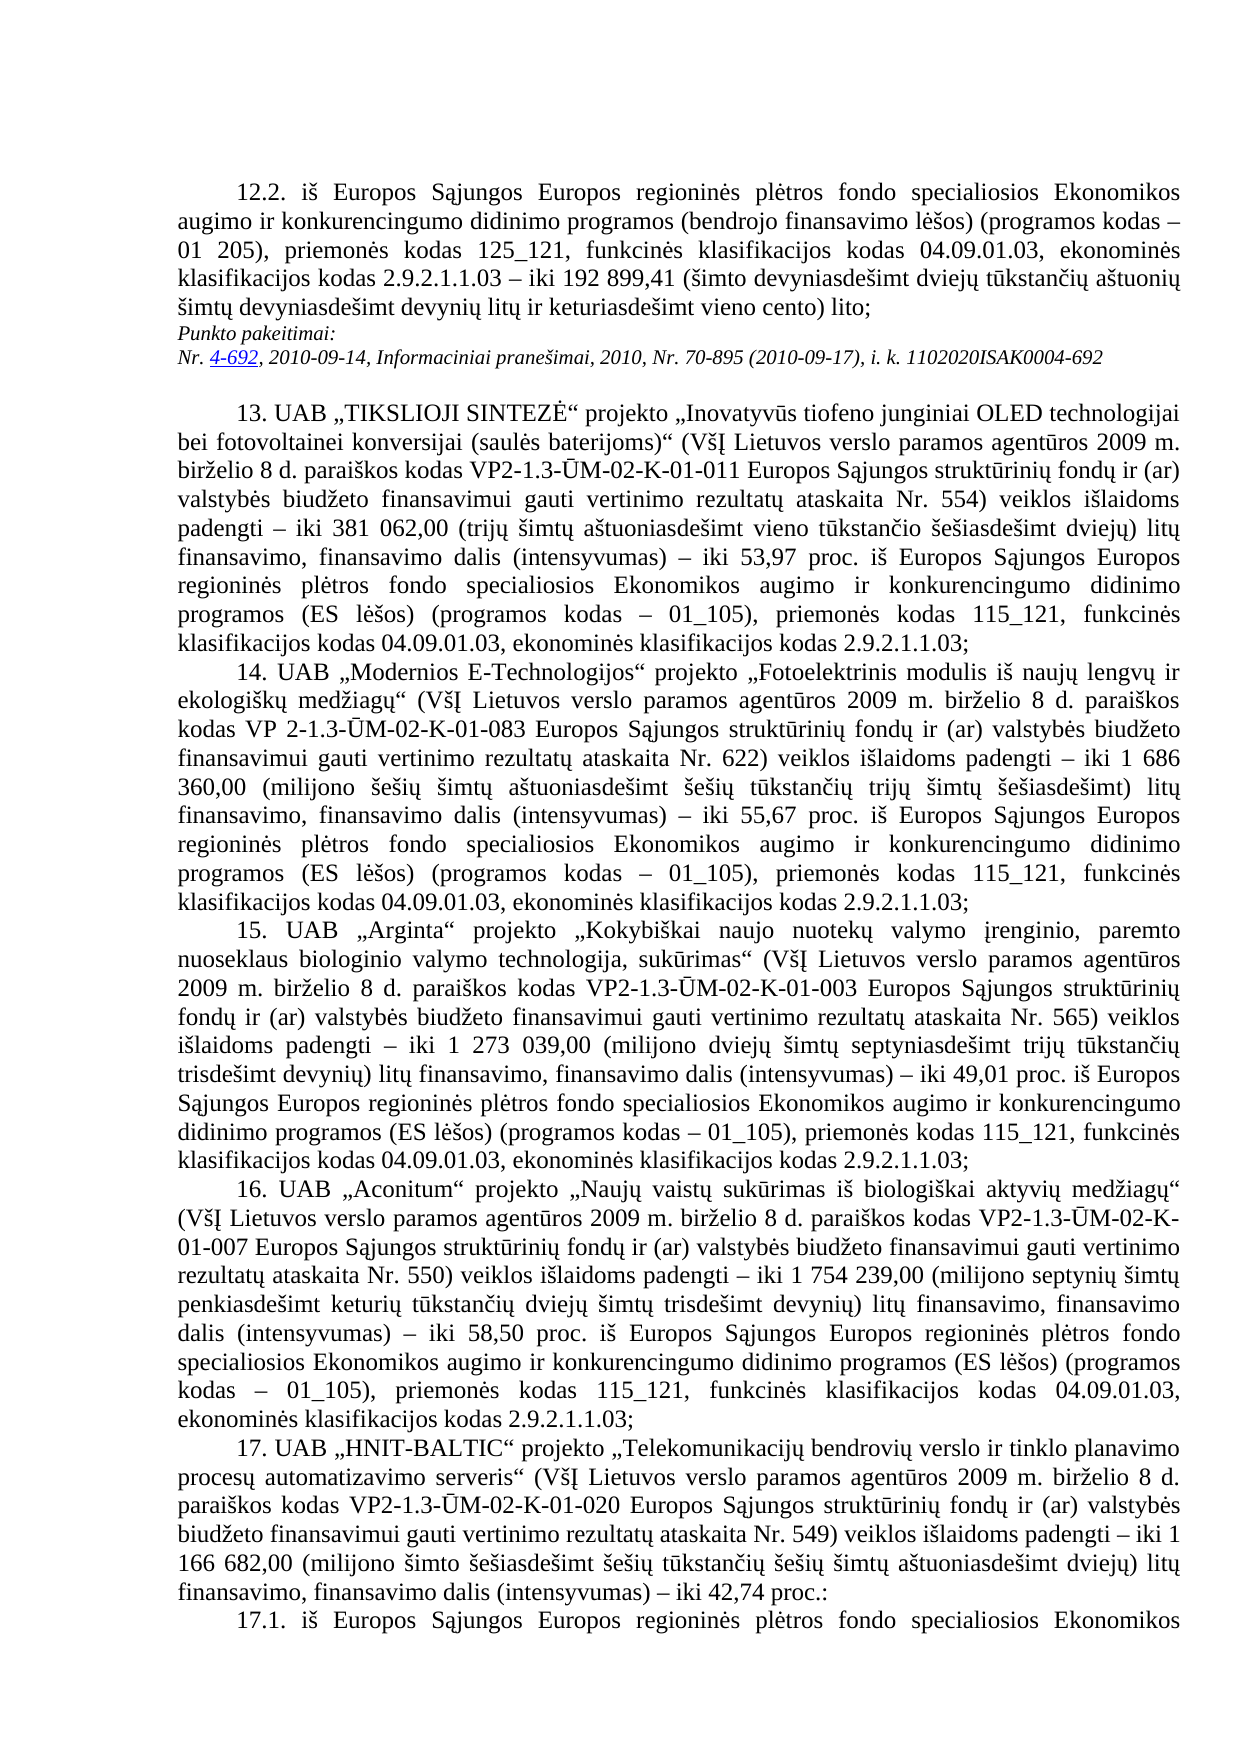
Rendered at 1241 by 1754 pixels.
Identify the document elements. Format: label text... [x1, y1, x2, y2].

text 13. UAB „TIKSLIOJI SINTEZĖ“ projekto „Inovatyvūs tiofeno junginiai OLED technologijai bei fotovoltainei konversijai (saulės baterijoms)“ (VšĮ Lietuvos verslo paramos agentūros 2009 m. birželio 8 d. paraiškos kodas VP2-1.3-ŪM-02-K-01-011 Europos Sąjungos struktūrinių fondų ir (ar) valstybės biudžeto finansavimui gauti vertinimo rezultatų ataskaita Nr. 554) veiklos išlaidoms padengti – iki 381 062,00 (trijų šimtų aštuoniasdešimt vieno tūkstančio šešiasdešimt dviejų) litų finansavimo, finansavimo dalis (intensyvumas) – iki 53,97 proc. iš Europos Sąjungos Europos regioninės plėtros fondo specialiosios Ekonomikos augimo ir konkurencingumo didinimo programos (ES lėšos) (programos kodas – 01_105), priemonės kodas 115_121, funkcinės klasifikacijos kodas 04.09.01.03, ekonominės klasifikacijos kodas 2.9.2.1.1.03; [177, 398, 1181, 657]
text 12.2. iš Europos Sąjungos Europos regioninės plėtros fondo specialiosios Ekonomikos augimo ir konkurencingumo didinimo programos (bendrojo finansavimo lėšos) (programos kodas – 01 205), priemonės kodas 125_121, funkcinės klasifikacijos kodas 04.09.01.03, ekonominės klasifikacijos kodas 2.9.2.1.1.03 – iki 192 899,41 (šimto devyniasdešimt dviejų tūkstančių aštuonių šimtų devyniasdešimt devynių litų ir keturiasdešimt vieno cento) lito; [177, 177, 1181, 321]
text 17. UAB „HNIT-BALTIC“ projekto „Telekomunikacijų bendrovių verslo ir tinklo planavimo procesų automatizavimo serveris“ (VšĮ Lietuvos verslo paramos agentūros 2009 m. birželio 8 d. paraiškos kodas VP2-1.3-ŪM-02-K-01-020 Europos Sąjungos struktūrinių fondų ir (ar) valstybės biudžeto finansavimui gauti vertinimo rezultatų ataskaita Nr. 549) veiklos išlaidoms padengti – iki 1 166 682,00 (milijono šimto šešiasdešimt šešių tūkstančių šešių šimtų aštuoniasdešimt dviejų) litų finansavimo, finansavimo dalis (intensyvumas) – iki 42,74 proc.: [177, 1433, 1181, 1605]
text Punkto pakeitimai: [177, 321, 1181, 345]
text 15. UAB „Arginta“ projekto „Kokybiškai naujo nuotekų valymo įrenginio, paremto nuoseklaus biologinio valymo technologija, sukūrimas“ (VšĮ Lietuvos verslo paramos agentūros 2009 m. birželio 8 d. paraiškos kodas VP2-1.3-ŪM-02-K-01-003 Europos Sąjungos struktūrinių fondų ir (ar) valstybės biudžeto finansavimui gauti vertinimo rezultatų ataskaita Nr. 565) veiklos išlaidoms padengti – iki 1 273 039,00 (milijono dviejų šimtų septyniasdešimt trijų tūkstančių trisdešimt devynių) litų finansavimo, finansavimo dalis (intensyvumas) – iki 49,01 proc. iš Europos Sąjungos Europos regioninės plėtros fondo specialiosios Ekonomikos augimo ir konkurencingumo didinimo programos (ES lėšos) (programos kodas – 01_105), priemonės kodas 115_121, funkcinės klasifikacijos kodas 04.09.01.03, ekonominės klasifikacijos kodas 2.9.2.1.1.03; [177, 915, 1181, 1174]
text 16. UAB „Aconitum“ projekto „Naujų vaistų sukūrimas iš biologiškai aktyvių medžiagų“ (VšĮ Lietuvos verslo paramos agentūros 2009 m. birželio 8 d. paraiškos kodas VP2-1.3-ŪM-02-K-01-007 Europos Sąjungos struktūrinių fondų ir (ar) valstybės biudžeto finansavimui gauti vertinimo rezultatų ataskaita Nr. 550) veiklos išlaidoms padengti – iki 1 754 239,00 (milijono septynių šimtų penkiasdešimt keturių tūkstančių dviejų šimtų trisdešimt devynių) litų finansavimo, finansavimo dalis (intensyvumas) – iki 58,50 proc. iš Europos Sąjungos Europos regioninės plėtros fondo specialiosios Ekonomikos augimo ir konkurencingumo didinimo programos (ES lėšos) (programos kodas – 01_105), priemonės kodas 115_121, funkcinės klasifikacijos kodas 04.09.01.03, ekonominės klasifikacijos kodas 2.9.2.1.1.03; [177, 1174, 1181, 1433]
text 17.1. iš Europos Sąjungos Europos regioninės plėtros fondo specialiosios Ekonomikos [177, 1605, 1181, 1634]
text 14. UAB „Modernios E-Technologijos“ projekto „Fotoelektrinis modulis iš naujų lengvų ir ekologiškų medžiagų“ (VšĮ Lietuvos verslo paramos agentūros 2009 m. birželio 8 d. paraiškos kodas VP 2-1.3-ŪM-02-K-01-083 Europos Sąjungos struktūrinių fondų ir (ar) valstybės biudžeto finansavimui gauti vertinimo rezultatų ataskaita Nr. 622) veiklos išlaidoms padengti – iki 1 686 360,00 (milijono šešių šimtų aštuoniasdešimt šešių tūkstančių trijų šimtų šešiasdešimt) litų finansavimo, finansavimo dalis (intensyvumas) – iki 55,67 proc. iš Europos Sąjungos Europos regioninės plėtros fondo specialiosios Ekonomikos augimo ir konkurencingumo didinimo programos (ES lėšos) (programos kodas – 01_105), priemonės kodas 115_121, funkcinės klasifikacijos kodas 04.09.01.03, ekonominės klasifikacijos kodas 2.9.2.1.1.03; [177, 657, 1181, 915]
text Nr. 4-692, 2010-09-14, Informaciniai pranešimai, 2010, Nr. 70-895 (2010-09-17), i. k. 1102020ISAK0004-692 [177, 345, 1181, 369]
